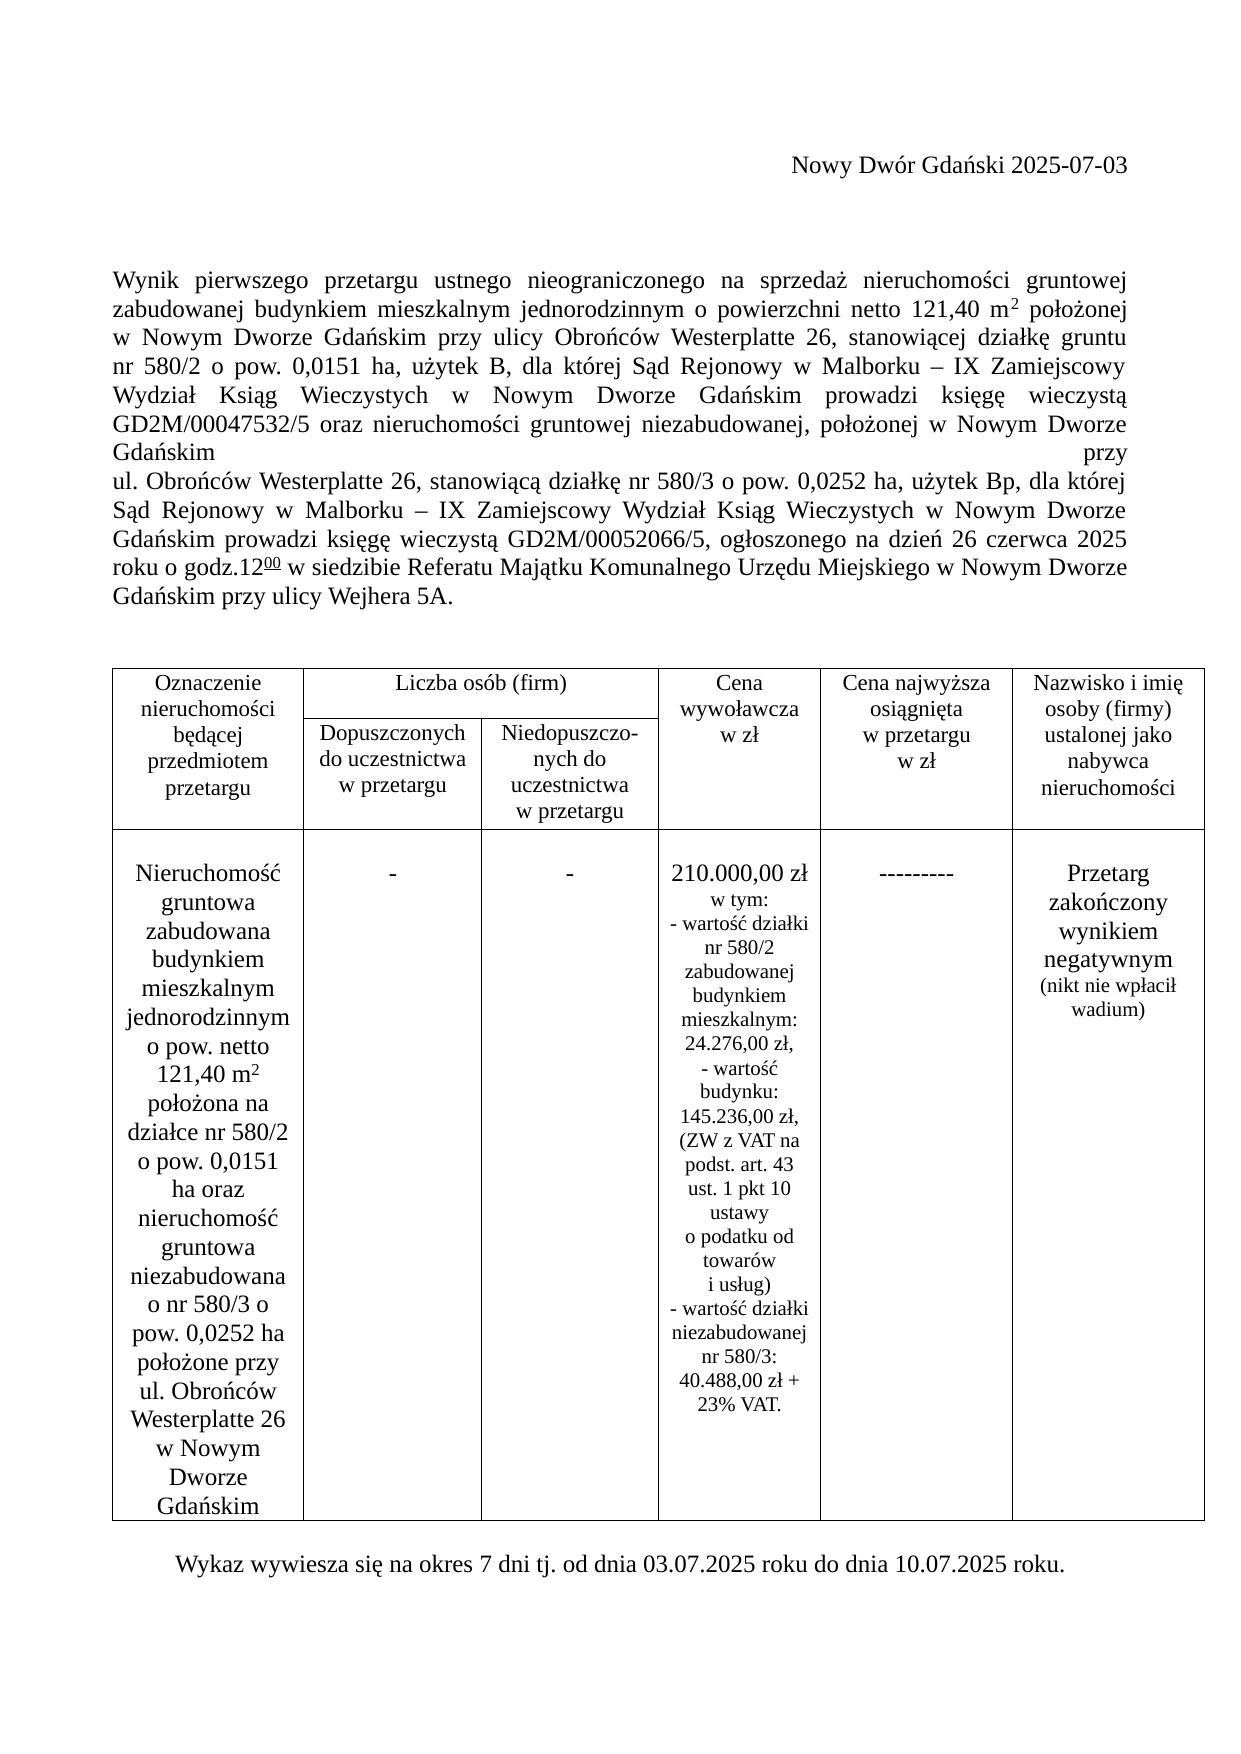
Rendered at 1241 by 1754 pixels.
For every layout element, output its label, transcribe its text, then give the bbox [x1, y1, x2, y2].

table_header Cena wywoławcza w zł [659, 669, 820, 828]
table_cell Dopuszczonych do uczestnictwa w przetargu [304, 719, 481, 828]
table_header Oznaczenie nieruchomości będącej przedmiotem przetargu [113, 669, 303, 828]
table_cell Przetarg zakończony wynikiem negatywnym (nikt nie wpłacił wadium) [1013, 830, 1204, 1519]
table_cell - [304, 830, 481, 1519]
text Nowy Dwór Gdański 2025-07-03 [112, 150, 1128, 179]
text Wykaz wywiesza się na okres 7 dni tj. od dnia 03.07.2025 roku do dnia 10.07.2025 roku. [112, 1549, 1128, 1578]
table_cell --------- [821, 830, 1012, 1519]
table_cell Nieruchomość gruntowa zabudowana budynkiem mieszkalnym jednorodzinnym o pow. netto 121,40 m2 położona na działce nr 580/2 o pow. 0,0151 ha oraz nieruchomość gruntowa niezabudowana o nr 580/3 o pow. 0,0252 ha położone przy ul. Obrońców Westerplatte 26 w Nowym Dworze Gdańskim [113, 830, 303, 1519]
table_header Cena najwyższa osiągnięta w przetargu w zł [821, 669, 1012, 828]
table_header Nazwisko i imię osoby (firmy) ustalonej jako nabywca nieruchomości [1013, 669, 1204, 828]
table_cell - [482, 830, 658, 1519]
text Wynik pierwszego przetargu ustnego nieograniczonego na sprzedaż nieruchomości gruntowej zabudowanej budynkiem mieszkalnym jednorodzinnym o powierzchni netto 121,40 m2 położonej w Nowym Dworze Gdańskim przy ulicy Obrońców Westerplatte 26, stanowiącej działkę gruntu nr 580/2 o pow. 0,0151 ha, użytek B, dla której Sąd Rejonowy w Malborku – IX Zamiejscowy Wydział Ksiąg Wieczystych w Nowym Dworze Gdańskim prowadzi księgę wieczystą GD2M/00047532/5 oraz nieruchomości gruntowej niezabudowanej, położonej w Nowym Dworze Gdańskim przy ul. Obrońców Westerplatte 26, stanowiącą działkę nr 580/3 o pow. 0,0252 ha, użytek Bp, dla której Sąd Rejonowy w Malborku – IX Zamiejscowy Wydział Ksiąg Wieczystych w Nowym Dworze Gdańskim prowadzi księgę wieczystą GD2M/00052066/5, ogłoszonego na dzień 26 czerwca 2025 roku o godz.1200 w siedzibie Referatu Majątku Komunalnego Urzędu Miejskiego w Nowym Dworze Gdańskim przy ulicy Wejhera 5A. [112, 265, 1128, 610]
table_header Liczba osób (firm) [304, 669, 658, 717]
table_cell Niedopuszczo- nych do uczestnictwa w przetargu [482, 719, 658, 828]
table_cell 210.000,00 zł w tym: - wartość działki nr 580/2 zabudowanej budynkiem mieszkalnym: 24.276,00 zł, - wartość budynku: 145.236,00 zł, (ZW z VAT na podst. art. 43 ust. 1 pkt 10 ustawy o podatku od towarów i usług) - wartość działki niezabudowanej nr 580/3: 40.488,00 zł + 23% VAT. [659, 830, 820, 1519]
